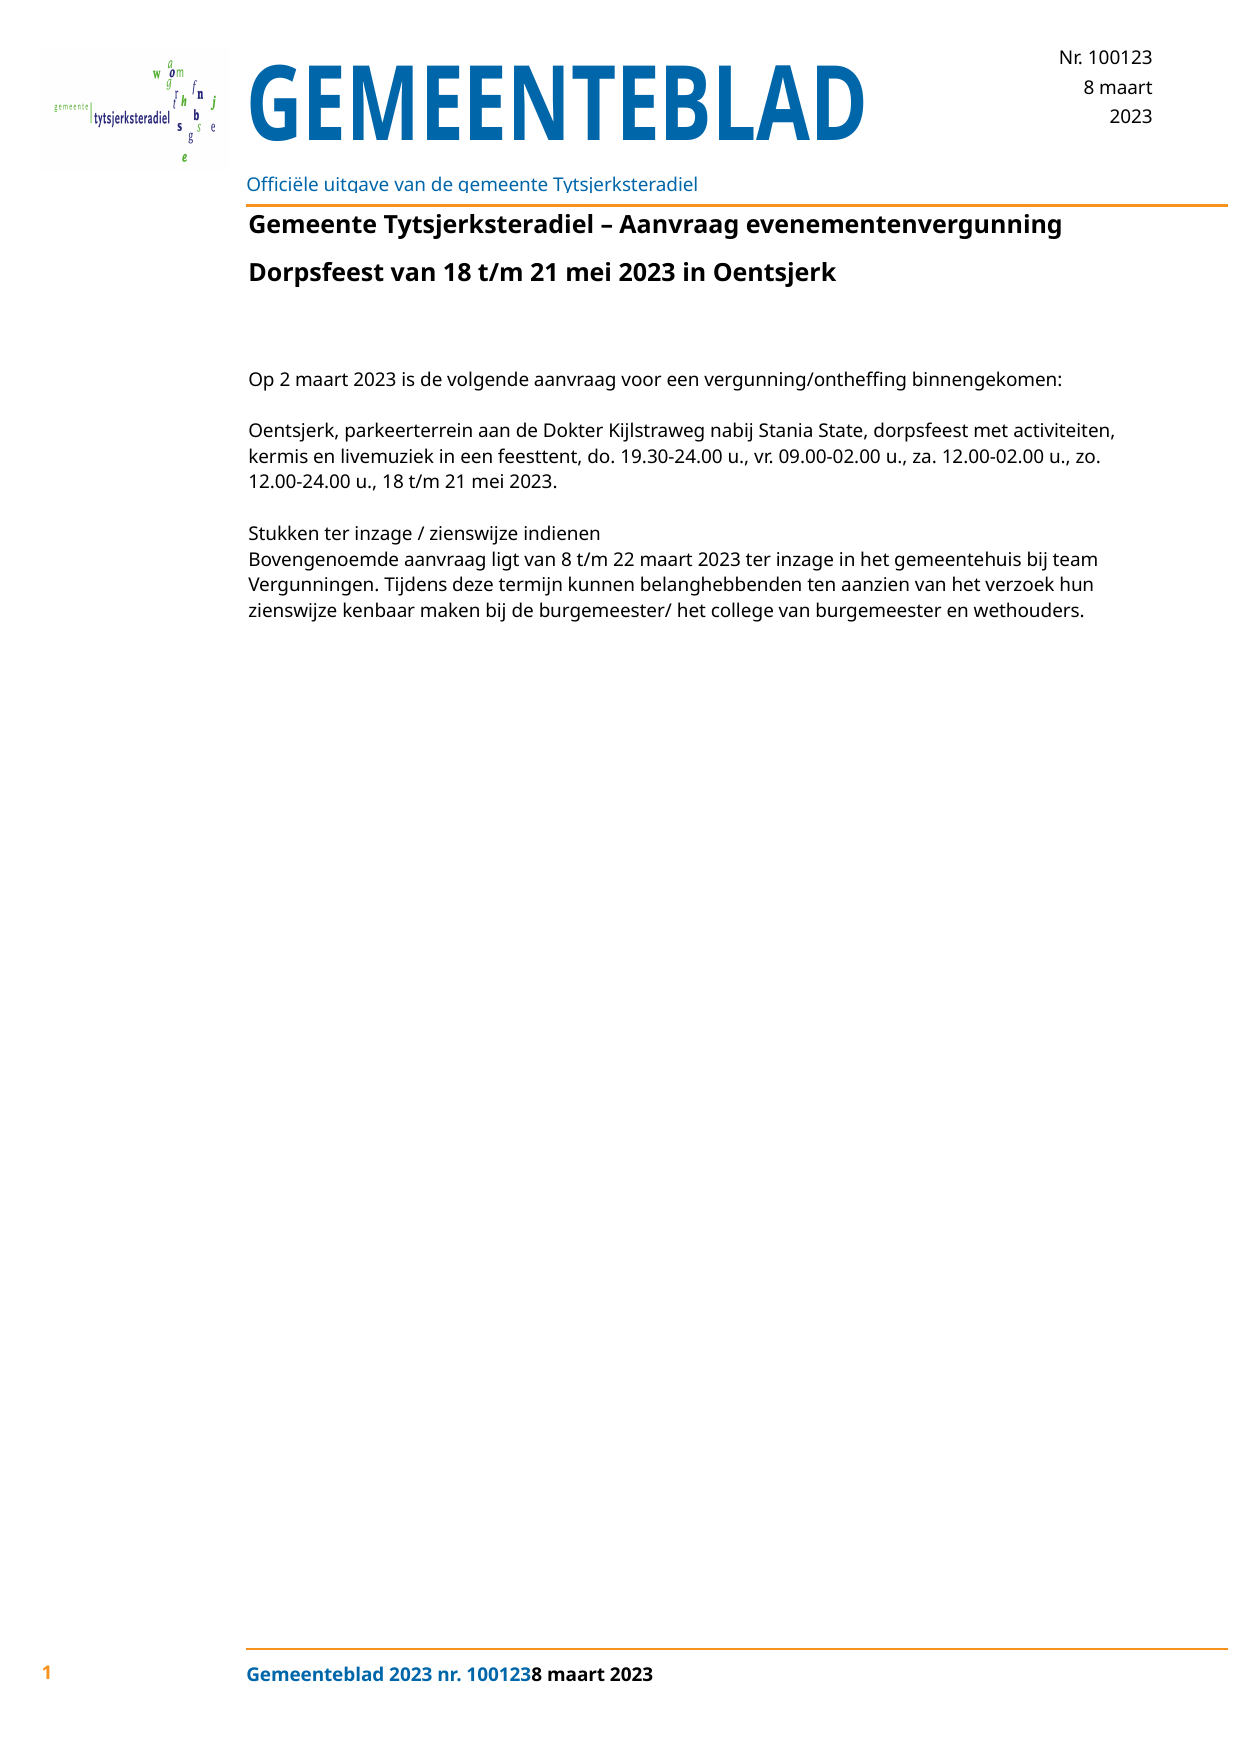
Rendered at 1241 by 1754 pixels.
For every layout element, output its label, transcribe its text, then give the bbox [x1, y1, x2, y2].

text Stukken ter inzage / zienswijze indienen [248, 520, 1152, 546]
text Op 2 maart 2023 is de volgende aanvraag voor een vergunning/ontheffing binnengekomen: [248, 366, 1152, 391]
picture [41, 47, 231, 172]
text Bovengenoemde aanvraag ligt van 8 t/m 22 maart 2023 ter inzage in het gemeentehuis bij team Vergunningen. Tijdens deze termijn kunnen belanghebbenden ten aanzien van het verzoek hun zienswijze kenbaar maken bij de burgemeester/ het college van burgemeester en wethouders. [248, 546, 1152, 623]
text Gemeente Tytsjerksteradiel – Aanvraag evenementenvergunning Dorpsfeest van 18 t/m 21 mei 2023 in Oentsjerk [248, 207, 1152, 288]
text Oentsjerk, parkeerterrein aan de Dokter Kijlstraweg nabij Stania State, dorpsfeest met activiteiten, kermis en livemuziek in een feesttent, do. 19.30-24.00 u., vr. 09.00-02.00 u., za. 12.00-02.00 u., zo. 12.00-24.00 u., 18 t/m 21 mei 2023. [248, 417, 1152, 494]
